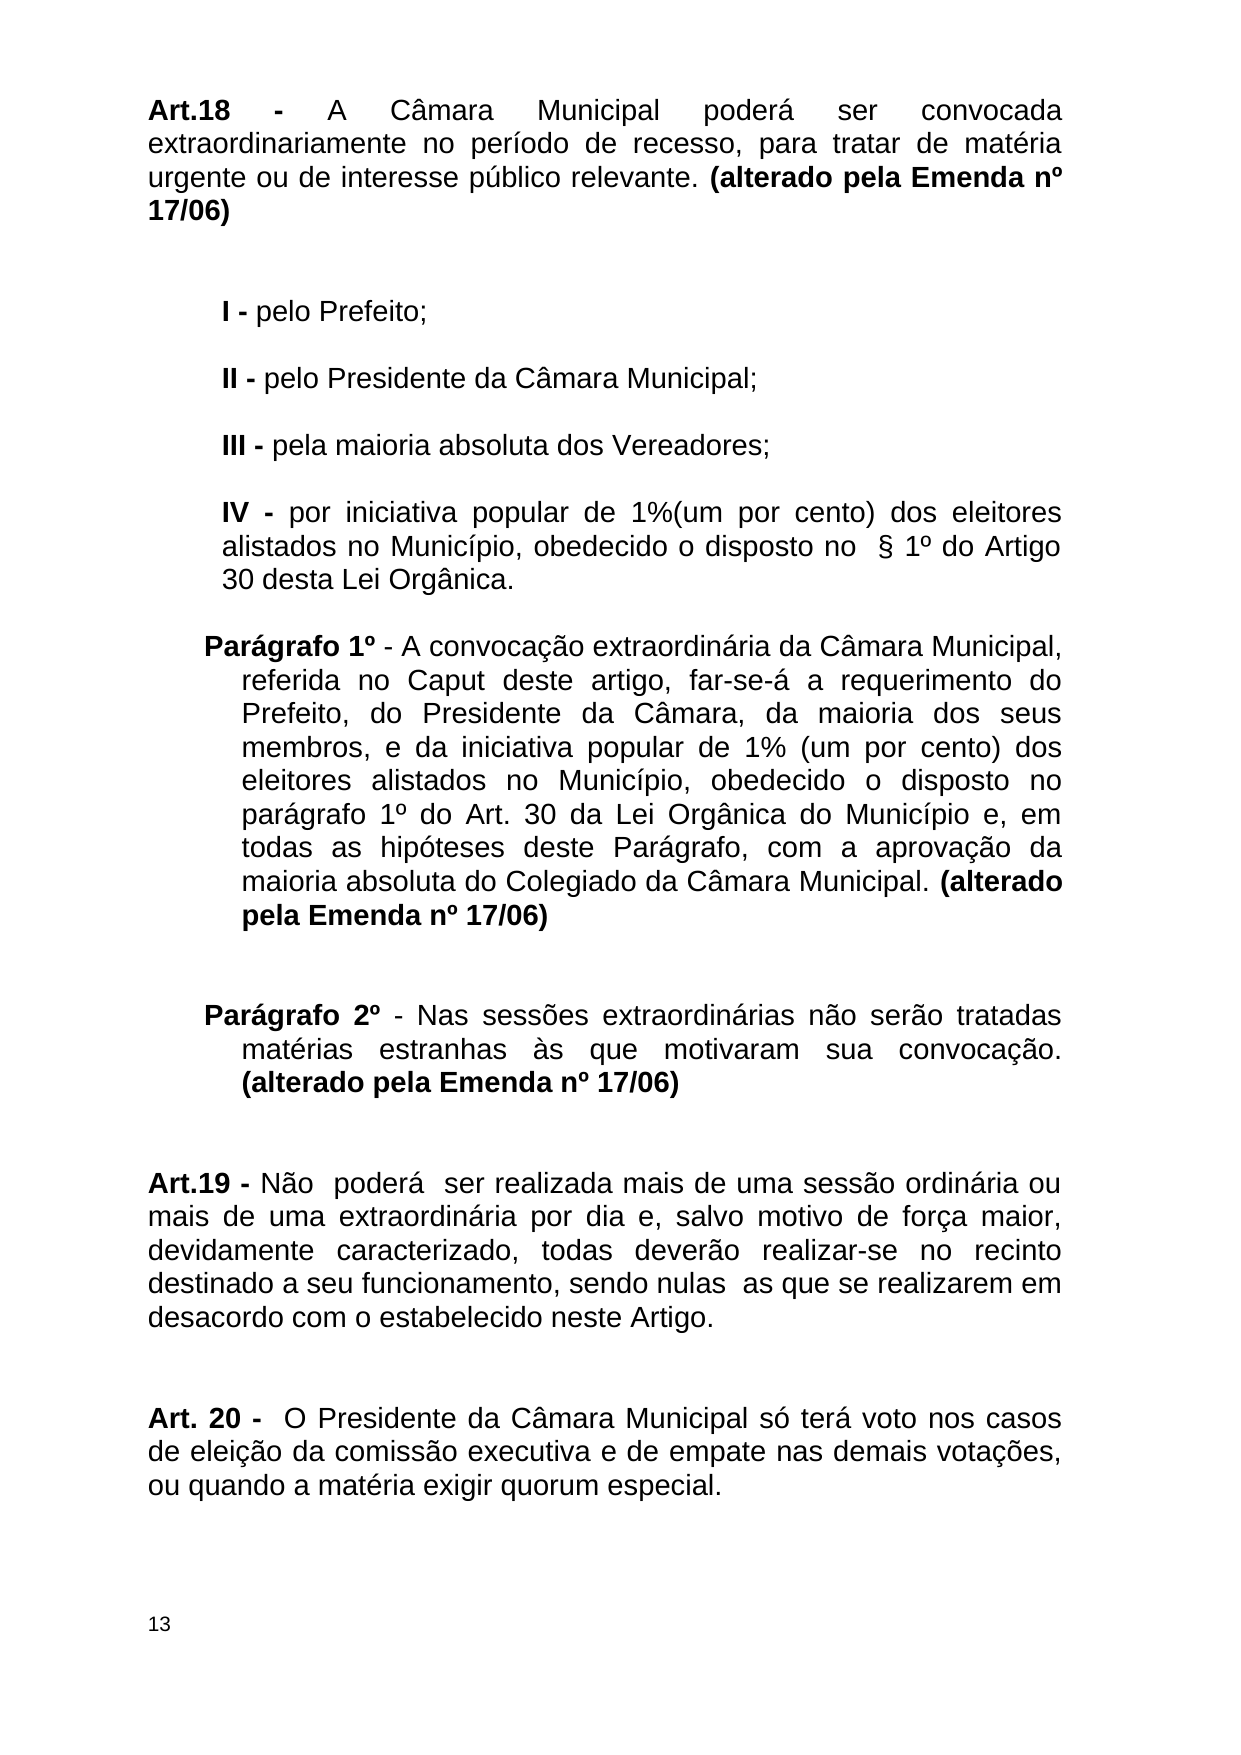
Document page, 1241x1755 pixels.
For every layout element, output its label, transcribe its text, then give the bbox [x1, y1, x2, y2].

text II - pelo Presidente da Câmara Municipal; [148, 361, 1063, 394]
text Art. 20 - O Presidente da Câmara Municipal só terá voto nos casos de eleição da comissão executiva e de empate nas demais votações, ou quando a matéria exigir quorum especial. [148, 1401, 1063, 1501]
text Art.18 - A Câmara Municipal poderá ser convocada extraordinariamente no período de recesso, para tratar de matéria urgente ou de interesse público relevante. (alterado pela Emenda nº 17/06) [148, 93, 1063, 227]
text Parágrafo 1º - A convocação extraordinária da Câmara Municipal, referida no Caput deste artigo, far-se-á a requerimento do Prefeito, do Presidente da Câmara, da maioria dos seus membros, e da iniciativa popular de 1% (um por cento) dos eleitores alistados no Município, obedecido o disposto no parágrafo 1º do Art. 30 da Lei Orgânica do Município e, em todas as hipóteses deste Parágrafo, com a aprovação da maioria absoluta do Colegiado da Câmara Municipal. (alterado pela Emenda nº 17/06) [204, 629, 1063, 931]
text III - pela maioria absoluta dos Vereadores; [148, 428, 1063, 462]
text I - pelo Prefeito; [148, 294, 1063, 327]
text IV - por iniciativa popular de 1%(um por cento) dos eleitores alistados no Município, obedecido o disposto no § 1º do Artigo 30 desta Lei Orgânica. [222, 495, 1063, 596]
text Parágrafo 2º - Nas sessões extraordinárias não serão tratadas matérias estranhas às que motivaram sua convocação. (alterado pela Emenda nº 17/06) [204, 998, 1063, 1099]
text Art.19 - Não poderá ser realizada mais de uma sessão ordinária ou mais de uma extraordinária por dia e, salvo motivo de força maior, devidamente caracterizado, todas deverão realizar-se no recinto destinado a seu funcionamento, sendo nulas as que se realizarem em desacordo com o estabelecido neste Artigo. [148, 1166, 1063, 1334]
